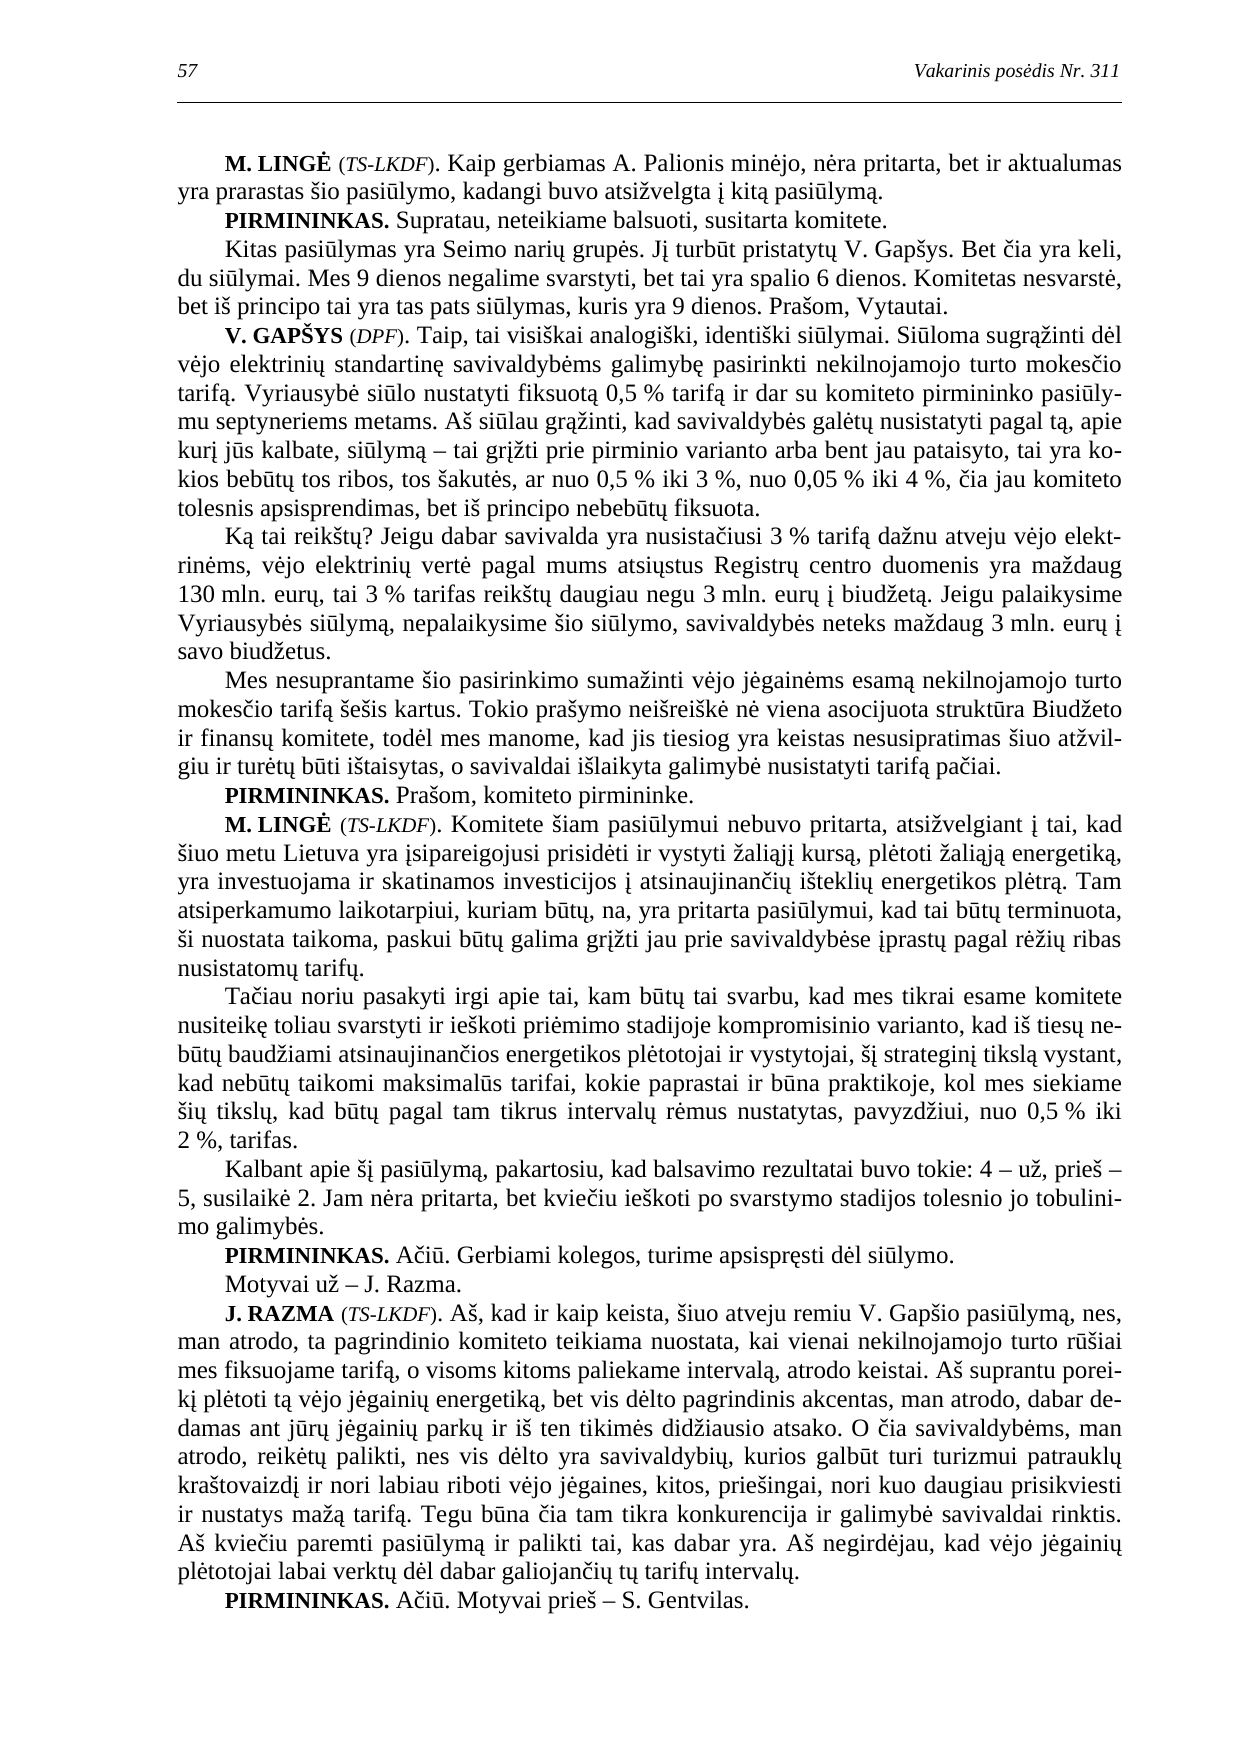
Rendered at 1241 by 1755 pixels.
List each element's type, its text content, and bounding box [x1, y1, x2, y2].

text Mes ne­su­pran­ta­me šio pa­si­rin­ki­mo su­ma­žin­ti vė­jo jė­gai­nėms esa­mą ne­kil­no­ja­mo­jo tur­to mo­kes­čio ta­ri­fą še­šis kar­tus. To­kio pra­šy­mo ne­iš­reiš­kė nė vie­na aso­ci­juo­ta struk­tū­ra Biu­dže­to ir fi­nan­sų ko­mi­te­te, to­dėl mes ma­no­me, kad jis tie­siog yra keis­tas nesu­si­pra­ti­mas šiuo at­žvil­giu ir tu­rė­tų bū­ti iš­tai­sy­tas, o sa­vi­val­dai iš­lai­ky­ta ga­li­my­bė nu­si­sta­ty­ti ta­ri­fą pa­čiai. [177, 665, 1122, 780]
text PIRMININKAS. Ačiū. Mo­ty­vai prieš – S. Gent­vi­las. [177, 1585, 1122, 1614]
text M. LINGĖ (TS-LKDF). Ko­mi­te­te šiam pa­siū­ly­mui ne­bu­vo pri­tar­ta, at­si­žvel­giant į tai, kad šiuo me­tu Lie­tu­va yra įsi­pa­rei­go­ju­si pri­si­dė­ti ir vys­ty­ti ža­li­ą­jį kur­są, plė­to­ti ža­li­ą­ją ener­ge­ti­ką, yra in­ves­tuo­ja­ma ir ska­ti­na­mos in­ves­ti­ci­jos į at­si­nau­ji­nan­čių iš­tek­lių ener­ge­ti­kos plėt­rą. Tam at­si­per­ka­mu­mo lai­ko­tar­piui, ku­riam bū­tų, na, yra pri­tar­ta pa­siū­ly­mui, kad tai bū­tų ter­mi­nuo­ta, ši nuo­sta­ta tai­ko­ma, pas­kui bū­tų ga­li­ma grįž­ti jau prie sa­vi­val­dy­bė­se įpras­tų pa­gal rė­žių ri­bas nu­si­sta­to­mų ta­ri­fų. [177, 809, 1122, 981]
text V. GAPŠYS (DPF). Taip, tai vi­siš­kai ana­lo­giš­ki, iden­tiš­ki siū­ly­mai. Siū­lo­ma su­grą­žin­ti dėl vė­jo elek­tri­nių stan­dar­ti­nę sa­vi­val­dy­bėms ga­li­my­bę pa­si­rink­ti ne­kil­no­ja­mo­jo tur­to mo­kes­čio ta­ri­fą. Vy­riau­sy­bė siū­lo nu­sta­ty­ti fik­suo­tą 0,5 % ta­ri­fą ir dar su ko­mi­te­to pir­mi­nin­ko pa­siū­ly­mu sep­ty­ne­riems me­tams. Aš siū­lau grą­žin­ti, kad sa­vi­val­dy­bės ga­lė­tų nu­si­sta­ty­ti pa­gal tą, apie ku­rį jūs kal­ba­te, siū­ly­mą – tai grįž­ti prie pir­mi­nio va­rian­to ar­ba bent jau pa­tai­sy­to, tai yra ko­kios be­bū­tų tos ri­bos, tos ša­ku­tės, ar nuo 0,5 % iki 3 %, nuo 0,05 % iki 4 %, čia jau ko­mi­te­to to­les­nis ap­si­spren­di­mas, bet iš prin­ci­po ne­be­bū­tų fik­suo­ta. [177, 320, 1122, 521]
text M. LINGĖ (TS-LKDF). Kaip ger­bia­mas A. Pa­lio­nis mi­nė­jo, nė­ra pri­tar­ta, bet ir ak­tu­a­lu­mas yra pra­ras­tas šio pa­siū­ly­mo, ka­dan­gi bu­vo at­si­žvelg­ta į ki­tą pa­siū­ly­mą. [177, 148, 1122, 205]
text Mo­ty­vai už – J. Raz­ma. [177, 1269, 1122, 1298]
text PIRMININKAS. Ačiū. Ger­bia­mi ko­le­gos, tu­ri­me ap­si­spręs­ti dėl siū­ly­mo. [177, 1240, 1122, 1269]
text PIRMININKAS. Pra­šom, ko­mi­te­to pir­mi­nin­ke. [177, 780, 1122, 809]
text J. RAZMA (TS-LKDF). Aš, kad ir kaip keis­ta, šiuo at­ve­ju re­miu V. Gap­šio pa­siū­ly­mą, nes, man at­ro­do, ta pa­grin­di­nio ko­mi­te­to tei­kia­ma nuo­sta­ta, kai vie­nai ne­kil­no­ja­mo­jo tur­to rū­šiai mes fik­suo­ja­me ta­ri­fą, o vi­soms ki­toms pa­lie­ka­me in­ter­va­lą, at­ro­do keis­tai. Aš su­pran­tu po­rei­kį plė­to­ti tą vė­jo jė­gai­nių ener­ge­ti­ką, bet vis dėl­to pa­grin­di­nis ak­cen­tas, man at­ro­do, da­bar de­da­mas ant jū­rų jė­gai­nių par­kų ir iš ten ti­ki­mės di­džiau­sio at­sa­ko. O čia sa­vi­val­dy­bėms, man at­ro­do, rei­kė­tų pa­lik­ti, nes vis dėl­to yra sa­vi­val­dy­bių, ku­rios gal­būt tu­ri tu­riz­mui pa­trauk­lų kraš­to­vaiz­dį ir no­ri la­biau ri­bo­ti vė­jo jė­gai­nes, ki­tos, prie­šin­gai, no­ri kuo dau­giau pri­sik­vies­ti ir nu­sta­tys ma­žą ta­ri­fą. Te­gu bū­na čia tam tik­ra kon­ku­ren­ci­ja ir ga­li­my­bė sa­vi­val­dai rink­tis. Aš kvie­čiu pa­rem­ti pa­siū­ly­mą ir pa­lik­ti tai, kas da­bar yra. Aš ne­gir­dė­jau, kad vė­jo jė­gai­nių plė­to­to­jai la­bai verk­tų dėl da­bar ga­lio­jan­čių tų ta­ri­fų in­ter­va­lų. [177, 1298, 1122, 1585]
text PIRMININKAS. Su­pra­tau, ne­tei­kia­me bal­suo­ti, su­si­tar­ta ko­mi­te­te. [177, 205, 1122, 234]
text Kal­bant apie šį pa­siū­ly­mą, pa­kar­to­siu, kad bal­sa­vi­mo re­zul­ta­tai bu­vo to­kie: 4 – už, prieš – 5, su­si­lai­kė 2. Jam nė­ra pri­tar­ta, bet kvie­čiu ieš­ko­ti po svars­ty­mo sta­di­jos to­les­nio jo to­bu­li­ni­mo ga­li­my­bės. [177, 1154, 1122, 1240]
text Ki­tas pa­siū­ly­mas yra Sei­mo na­rių gru­pės. Jį tur­būt pri­sta­ty­tų V. Gap­šys. Bet čia yra ke­li, du siū­ly­mai. Mes 9 die­nos ne­ga­li­me svars­ty­ti, bet tai yra spa­lio 6 die­nos. Ko­mi­te­tas ne­svars­tė, bet iš prin­ci­po tai yra tas pats siū­ly­mas, ku­ris yra 9 die­nos. Pra­šom, Vy­tau­tai. [177, 234, 1122, 320]
text Ta­čiau no­riu pa­sa­ky­ti ir­gi apie tai, kam bū­tų tai svar­bu, kad mes tik­rai esa­me ko­mi­te­te nu­si­tei­kę to­liau svars­ty­ti ir ieš­ko­ti pri­ėmi­mo sta­di­jo­je kom­pro­mi­si­nio va­rian­to, kad iš tie­sų ne­bū­tų bau­džia­mi at­si­nau­ji­nan­čios ener­ge­ti­kos plė­to­to­jai ir vys­ty­to­jai, šį stra­te­gi­nį tiks­lą vys­tant, kad ne­bū­tų tai­ko­mi mak­si­ma­lūs ta­ri­fai, ko­kie pa­pras­tai ir bū­na prak­ti­ko­je, kol mes sie­kia­me šių tiks­lų, kad bū­tų pa­gal tam tik­rus in­ter­va­lų rė­mus nu­sta­ty­tas, pa­vyz­džiui, nuo 0,5 % iki 2 %, ta­ri­fas. [177, 981, 1122, 1154]
text Ką tai reikš­tų? Jei­gu da­bar sa­vi­val­da yra nu­si­sta­čiu­si 3 % ta­ri­fą daž­nu at­ve­ju vė­jo elek­t­rinėms, vė­jo elek­tri­nių ver­tė pa­gal mums at­siųs­tus Re­gist­rų cen­tro duo­me­nis yra maž­daug 130 mln. eu­rų, tai 3 % ta­ri­fas reikš­tų dau­giau ne­gu 3 mln. eu­rų į biu­dže­tą. Jei­gu pa­lai­ky­si­me Vy­riau­sy­bės siū­ly­mą, ne­pa­lai­ky­si­me šio siū­ly­mo, sa­vi­val­dy­bės ne­teks maž­daug 3 mln. eu­rų į sa­vo biu­dže­tus. [177, 521, 1122, 665]
